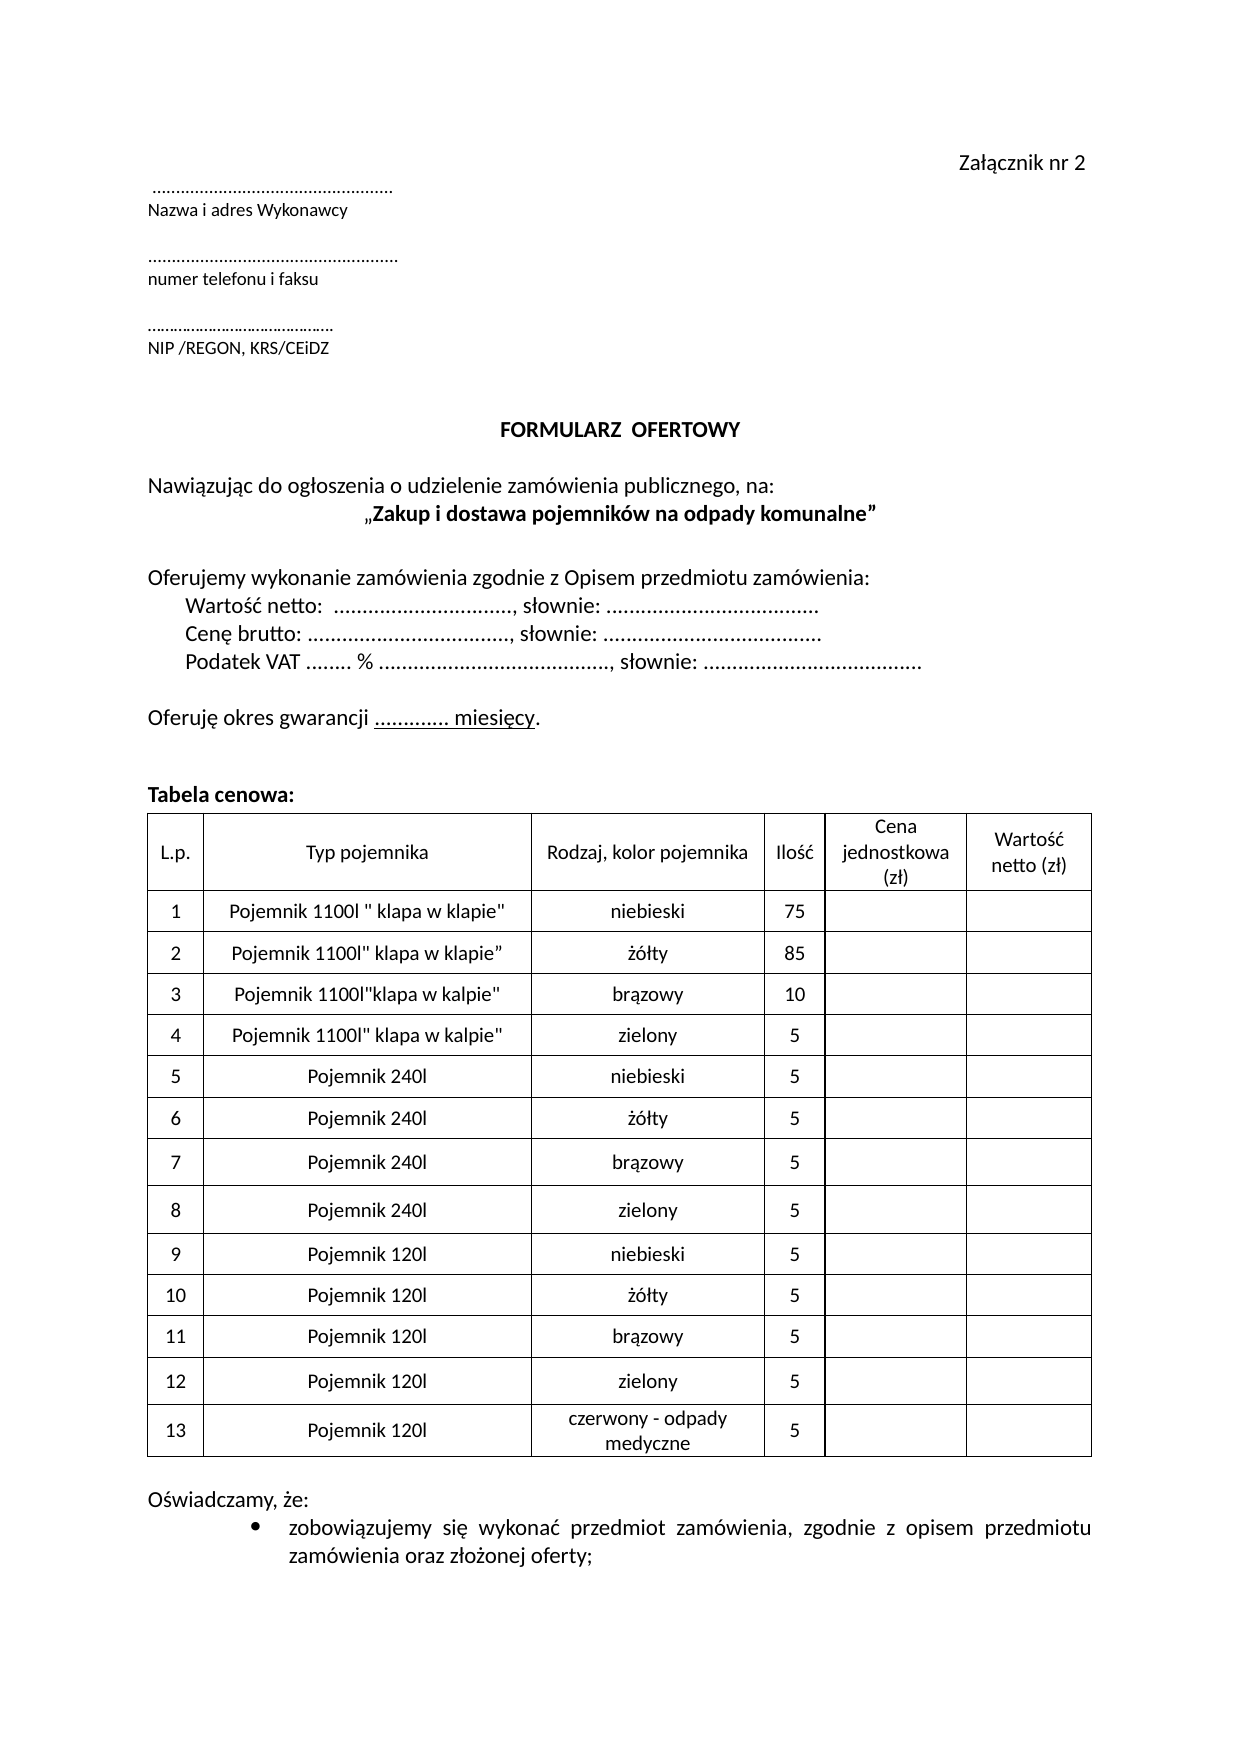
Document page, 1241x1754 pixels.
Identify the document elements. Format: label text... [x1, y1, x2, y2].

table_cell Pojemnik 120l [204, 1316, 531, 1357]
table_cell 75 [765, 891, 824, 931]
table_cell [967, 1015, 1091, 1055]
table_cell [967, 1139, 1091, 1185]
table_cell Pojemnik 240l [204, 1186, 531, 1233]
table_cell niebieski [532, 1056, 764, 1097]
table_cell Pojemnik 1100l " klapa w klapie" [204, 891, 531, 931]
table_cell [967, 1358, 1091, 1404]
text Tabela cenowa: [148, 780, 1093, 808]
text „Zakup i dostawa pojemników na odpady komunalne” [148, 499, 1093, 527]
table_cell czerwony - odpady medyczne [532, 1405, 764, 1456]
table_cell [826, 1098, 966, 1138]
table_header Rodzaj, kolor pojemnika [532, 814, 764, 890]
table_cell [967, 1275, 1091, 1315]
table_cell Pojemnik 1100l" klapa w klapie” [204, 932, 531, 973]
table_cell 5 [765, 1056, 824, 1097]
table_cell zielony [532, 1186, 764, 1233]
table_cell 5 [765, 1275, 824, 1315]
table_cell 5 [765, 1405, 824, 1456]
table_cell 4 [148, 1015, 203, 1055]
table_cell zielony [532, 1015, 764, 1055]
table_cell 5 [765, 1139, 824, 1185]
table_cell 8 [148, 1186, 203, 1233]
table_header Cena jednostkowa (zł) [826, 814, 966, 890]
list zobowiązujemy się wykonać przedmiot zamówienia, zgodnie z opisem przedmiotu zamówienia oraz złożonej oferty; [251, 1513, 1093, 1569]
table_cell niebieski [532, 1234, 764, 1274]
table_cell 5 [765, 1098, 824, 1138]
table_cell 10 [765, 974, 824, 1014]
table_cell 11 [148, 1316, 203, 1357]
table_cell [826, 1358, 966, 1404]
table_cell [826, 1234, 966, 1274]
table_cell 85 [765, 932, 824, 973]
table_header Ilość [765, 814, 824, 890]
text Nawiązując do ogłoszenia o udzielenie zamówienia publicznego, na: [148, 471, 1093, 499]
text Podatek VAT ........ % ........................................, słownie: ...................................... [185, 647, 1093, 676]
table_cell 7 [148, 1139, 203, 1185]
text FORMULARZ OFERTOWY [148, 415, 1093, 443]
text NIP /REGON, KRS/CEiDZ [148, 336, 1093, 359]
text ................................................... [148, 176, 1093, 198]
table_cell 5 [765, 1316, 824, 1357]
table_cell Pojemnik 1100l" klapa w kalpie" [204, 1015, 531, 1055]
table_cell [967, 1098, 1091, 1138]
text Wartość netto: ..............................., słownie: ..................................... [185, 591, 1093, 619]
table_cell [967, 1405, 1091, 1456]
table_cell niebieski [532, 891, 764, 931]
text Oferuję okres gwarancji ............. miesięcy. [148, 703, 1093, 732]
table_cell [967, 1056, 1091, 1097]
table_cell [826, 1275, 966, 1315]
text Cenę brutto: ..................................., słownie: ...................................... [185, 619, 1093, 647]
table_cell [967, 974, 1091, 1014]
table_cell [967, 1316, 1091, 1357]
table_cell [826, 891, 966, 931]
text Nazwa i adres Wykonawcy [148, 198, 1093, 221]
table_cell Pojemnik 240l [204, 1098, 531, 1138]
text ..................................................... [148, 244, 1093, 267]
table_cell żółty [532, 1275, 764, 1315]
table_cell [826, 1015, 966, 1055]
table_cell 1 [148, 891, 203, 931]
table_cell Pojemnik 1100l"klapa w kalpie" [204, 974, 531, 1014]
table_cell 5 [148, 1056, 203, 1097]
text Załącznik nr 2 [148, 148, 1093, 176]
table_cell 5 [765, 1358, 824, 1404]
table_cell 5 [765, 1234, 824, 1274]
table_cell brązowy [532, 1139, 764, 1185]
table_cell 13 [148, 1405, 203, 1456]
table_cell Pojemnik 120l [204, 1405, 531, 1456]
table_cell 6 [148, 1098, 203, 1138]
table_cell [826, 932, 966, 973]
text ……………………………………. [148, 313, 1093, 336]
table_cell brązowy [532, 974, 764, 1014]
table_cell żółty [532, 1098, 764, 1138]
table_cell Pojemnik 120l [204, 1234, 531, 1274]
table_cell [826, 1316, 966, 1357]
table_cell [967, 1186, 1091, 1233]
table_cell [967, 891, 1091, 931]
table_cell [826, 1056, 966, 1097]
table_header Wartość netto (zł) [967, 814, 1091, 890]
table_header L.p. [148, 814, 203, 890]
table_cell 5 [765, 1186, 824, 1233]
table_cell [826, 1139, 966, 1185]
table_cell [826, 974, 966, 1014]
text Oferujemy wykonanie zamówienia zgodnie z Opisem przedmiotu zamówienia: [148, 563, 1093, 591]
table_cell żółty [532, 932, 764, 973]
table_header Typ pojemnika [204, 814, 531, 890]
table_cell 9 [148, 1234, 203, 1274]
table_cell [826, 1186, 966, 1233]
table_cell Pojemnik 120l [204, 1275, 531, 1315]
table_cell 12 [148, 1358, 203, 1404]
table_cell zielony [532, 1358, 764, 1404]
text Oświadczamy, że: [148, 1485, 1093, 1513]
table_cell brązowy [532, 1316, 764, 1357]
table_cell 10 [148, 1275, 203, 1315]
table_cell Pojemnik 240l [204, 1056, 531, 1097]
table_cell [967, 932, 1091, 973]
table_cell 3 [148, 974, 203, 1014]
table_cell Pojemnik 120l [204, 1358, 531, 1404]
text numer telefonu i faksu [148, 267, 1093, 290]
table_cell 2 [148, 932, 203, 973]
table_cell [967, 1234, 1091, 1274]
table_cell [826, 1405, 966, 1456]
table_cell Pojemnik 240l [204, 1139, 531, 1185]
table_cell 5 [765, 1015, 824, 1055]
